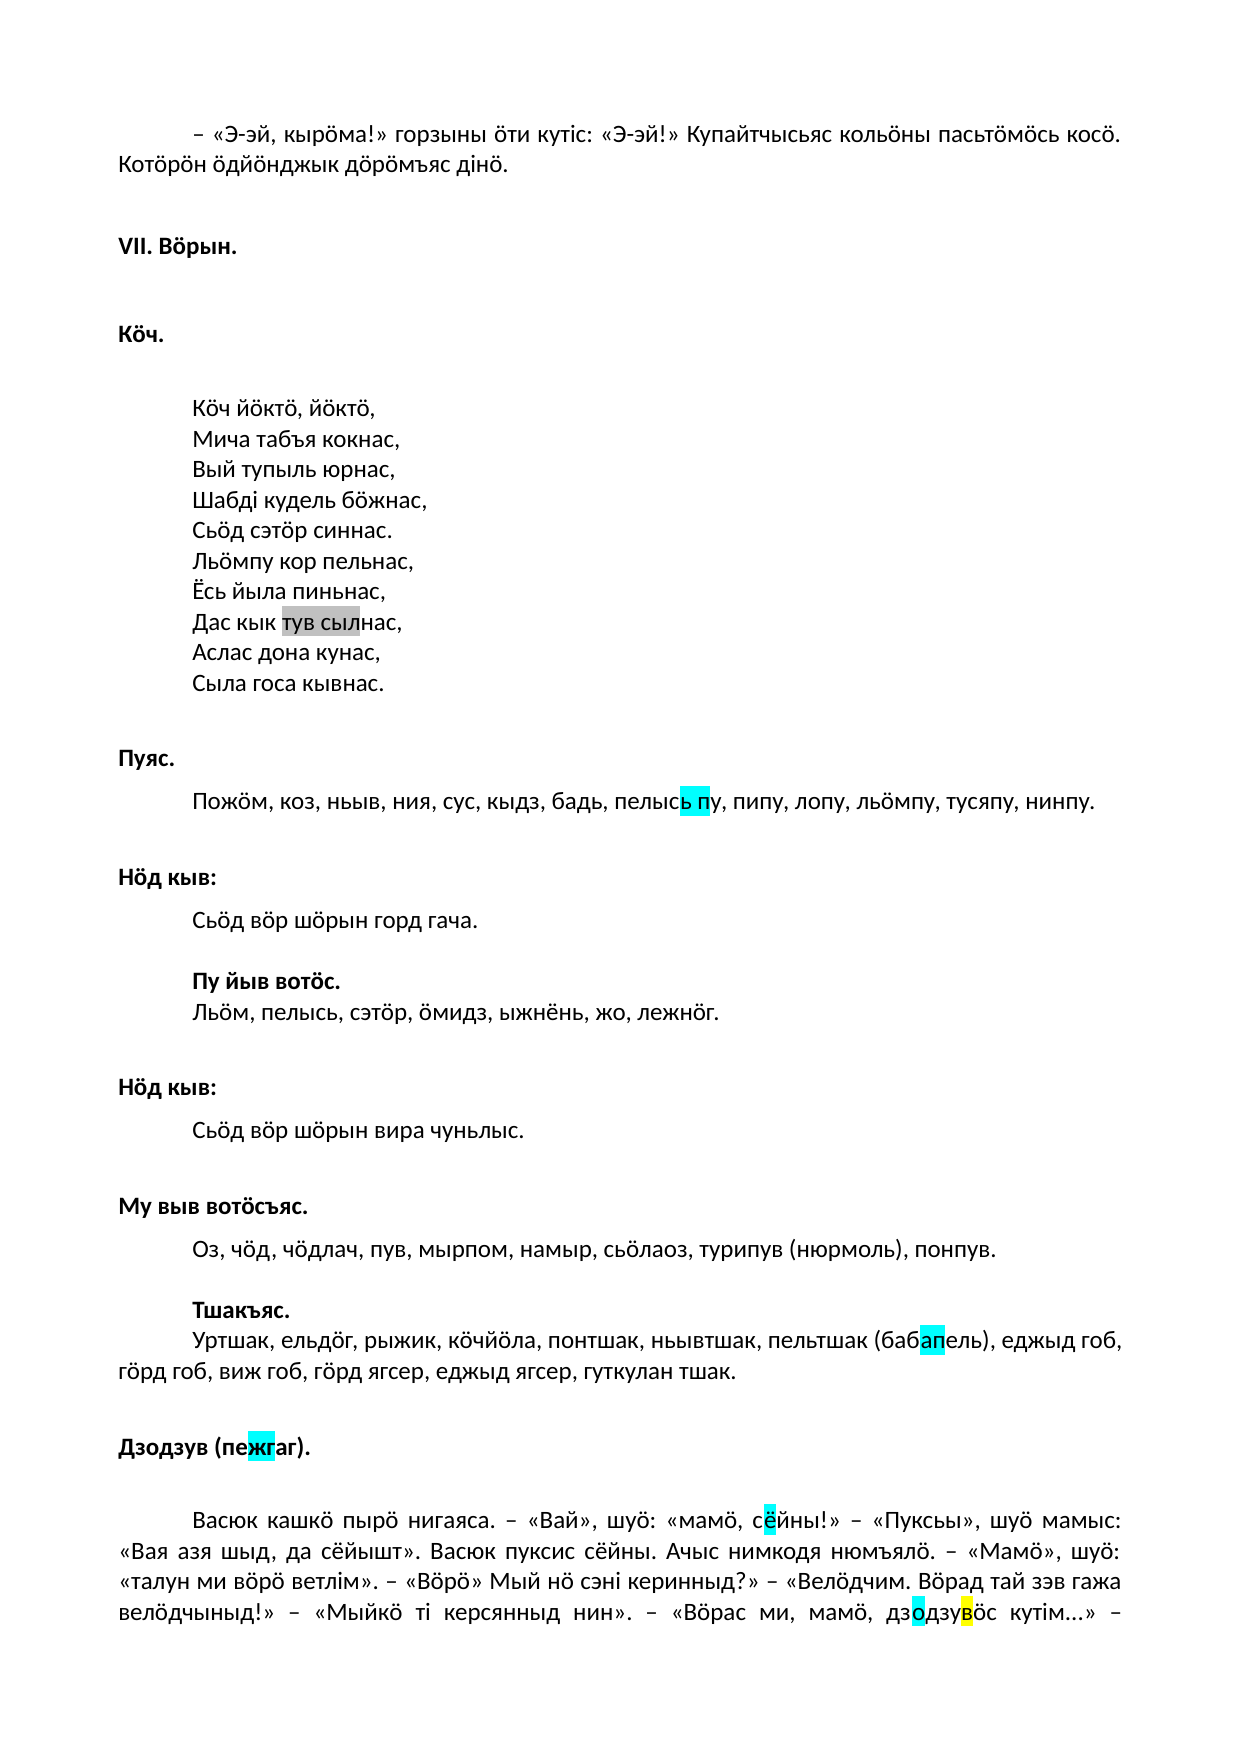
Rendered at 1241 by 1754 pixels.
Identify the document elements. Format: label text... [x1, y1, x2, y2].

subtitle VIІ. Вöрын. [118, 231, 1122, 261]
text – «Э-эй, кырöма!» горзыны öти кутіс: «Э-эй!» Купайтчысьяс кольöны пасьтöмöсь косö. Котöрöн öдйöнджык дöрöмъяс дінö. [118, 118, 1122, 179]
text Льöмпу кор пельнас, [118, 545, 1122, 575]
subtitle Му выв вотöсъяс. [118, 1190, 1122, 1221]
text Льöм, пелысь, сэтöр, öмидз, ыжнёнь, жо, лежнöг. [118, 996, 1122, 1026]
text Васюк кашкö пырö нигаяса. – «Вай», шуö: «мамö, сёйны!» – «Пуксьы», шуö мамыс: «Вая азя шыд, да сёйышт». Васюк пуксис сёйны. Ачыс нимкодя нюмъялö. – «Мамö», шуö: «талун ми вöрö ветлім». – «Вöрö» Мый нö сэні керинныд?» – «Велöдчим. Вöрад тай зэв гажа велöдчыныд!» – «Мыйкö ті керсянныд нин». – «Вöрас ми, мамö, дзодзувöс кутім...» – [118, 1504, 1122, 1626]
text Вый тупыль юрнас, [118, 453, 1122, 484]
subtitle Нöд кыв: [118, 1071, 1122, 1102]
text Сыла госа кывнас. [118, 667, 1122, 697]
text Аслас дона кунас, [118, 636, 1122, 667]
text Тшакъяс. [118, 1294, 1122, 1324]
subtitle Пуяс. [118, 742, 1122, 773]
text Оз, чöд, чöдлач, пув, мырпом, намыр, сьöлаоз, турипув (нюрмоль), понпув. [118, 1233, 1122, 1263]
text Сьöд сэтöр синнас. [118, 514, 1122, 545]
text Сьöд вöр шöрын горд гача. [118, 904, 1122, 935]
text Шабді кудель бöжнас, [118, 484, 1122, 514]
subtitle Кöч. [118, 319, 1122, 349]
text Ёсь йыла пиньнас, [118, 575, 1122, 606]
text Дас кык тув сылнас, [118, 606, 1122, 636]
text Мича табъя кокнас, [118, 423, 1122, 453]
text Уртшак, ельдöг, рыжик, кöчйöла, понтшак, ньывтшак, пельтшак (бабапель), еджыд гоб, гöрд гоб, виж гоб, гöрд ягсер, еджыд ягсер, гуткулан тшак. [118, 1324, 1122, 1386]
text Пу йыв вотöс. [118, 965, 1122, 996]
text Кöч йöктö, йöктö, [118, 392, 1122, 423]
subtitle Дзодзув (пежгаг). [118, 1431, 1122, 1461]
subtitle Нöд кыв: [118, 861, 1122, 892]
text Пожöм, коз, ньыв, ния, сус, кыдз, бадь, пелысь пу, пипу, лопу, льöмпу, тусяпу, нинпу. [118, 786, 1122, 816]
text Сьöд вöр шöрын вира чуньлыс. [118, 1114, 1122, 1145]
